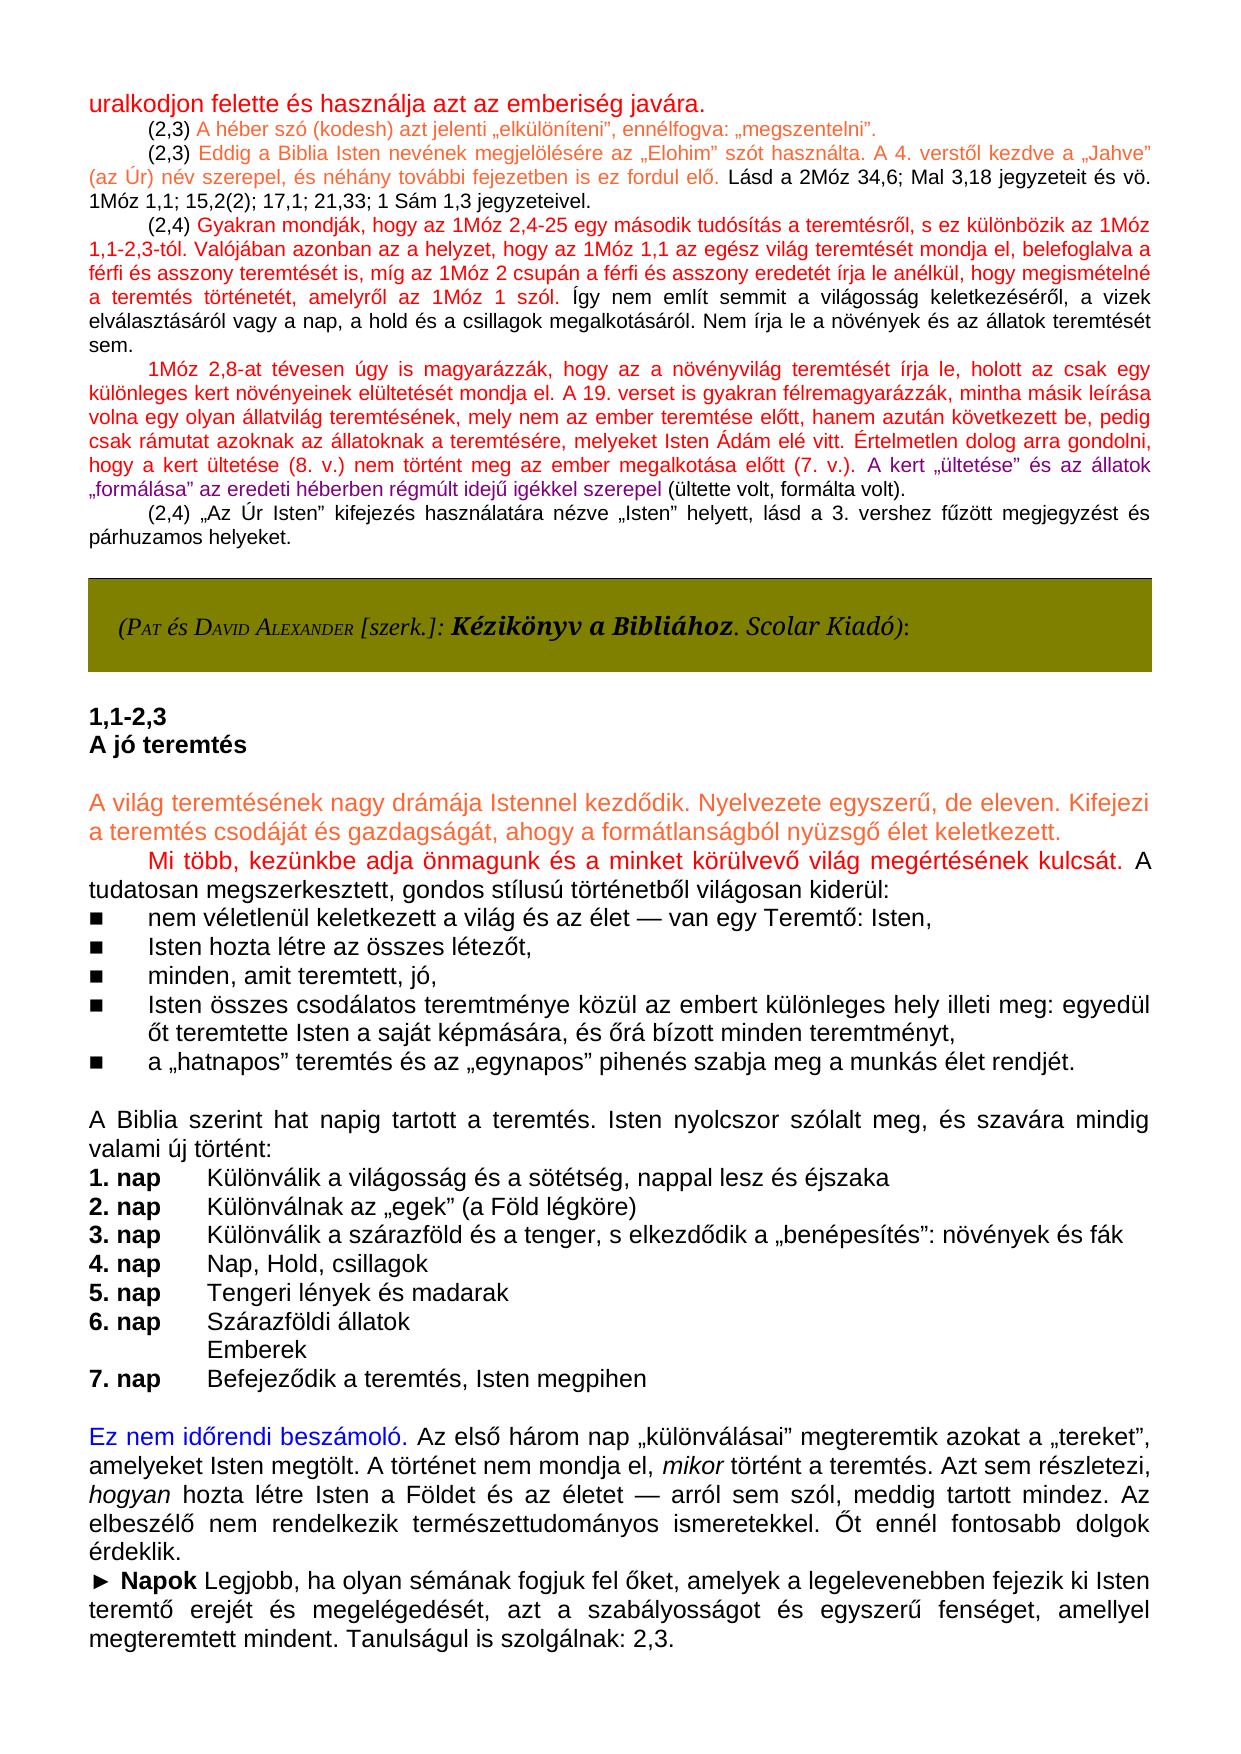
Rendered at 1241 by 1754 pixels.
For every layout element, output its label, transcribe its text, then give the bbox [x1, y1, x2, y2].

text 7. nap Befejeződik a teremtés, Isten megpihen [88, 1364, 1152, 1393]
text uralkodjon felette és használja azt az emberiség javára. [88, 88, 1152, 117]
text 1,1-2,3 A jó teremtés [88, 701, 1152, 759]
text 6. nap Szárazföldi állatok Emberek [88, 1307, 1152, 1364]
text 3. nap Különválik a szárazföld és a tenger, s elkezdődik a „benépesítés”: növények és fák [88, 1220, 1152, 1249]
text (2,4) Gyakran mondják, hogy az 1Móz 2,4-25 egy második tudósítás a teremtésről, s ez különbözik az 1Móz 1,1-2,3-tól. Valójában azonban az a helyzet, hogy az 1Móz 1,1 az egész világ teremtését mondja el, belefoglalva a férfi és asszony teremtését is, míg az 1Móz 2 csupán a férfi és asszony eredetét írja le anélkül, hogy megismételné a teremtés történetét, amelyről az 1Móz 1 szól. Így nem említ semmit a világosság keletkezéséről, a vizek elválasztásáról vagy a nap, a hold és a csillagok megalkotásáról. Nem írja le a növények és az állatok teremtését sem. [88, 213, 1152, 357]
text ■ Isten hozta létre az összes létezőt, [88, 932, 1152, 961]
text A Biblia szerint hat napig tartott a teremtés. Isten nyolcszor szólalt meg, és szavára mindig valami új történt: [88, 1105, 1152, 1163]
text ■ a „hatnapos” teremtés és az „egynapos” pihenés szabja meg a munkás élet rendjét. [88, 1047, 1152, 1076]
text 2. nap Különválnak az „egek” (a Föld légköre) [88, 1192, 1152, 1220]
text (2,4) „Az Úr Isten” kifejezés használatára nézve „Isten” helyett, lásd a 3. vershez fűzött megjegyzést és párhuzamos helyeket. [88, 501, 1152, 548]
text A világ teremtésének nagy drámája Istennel kezdődik. Nyelvezete egyszerű, de eleven. Kifejezi a teremtés csodáját és gazdagságát, ahogy a formátlanságból nyüzsgő élet keletkezett. [88, 788, 1152, 846]
text (2,3) Eddig a Biblia Isten nevének megjelölésére az „Elohim” szót használta. A 4. verstől kezdve a „Jahve” (az Úr) név szerepel, és néhány további fejezetben is ez fordul elő. Lásd a 2Móz 34,6; Mal 3,18 jegyzeteit és vö. 1Móz 1,1; 15,2(2); 17,1; 21,33; 1 Sám 1,3 jegyzeteivel. [88, 141, 1152, 213]
text ■ minden, amit teremtett, jó, [88, 961, 1152, 990]
text Ez nem időrendi beszámoló. Az első három nap „különválásai” megteremtik azokat a „tereket”, amelyeket Isten megtölt. A történet nem mondja el, mikor történt a teremtés. Azt sem részletezi, hogyan hozta létre Isten a Földet és az életet — arról sem szól, meddig tartott mindez. Az elbeszélő nem rendelkezik természettudományos ismeretekkel. Őt ennél fontosabb dolgok érdeklik. [88, 1422, 1152, 1566]
text Mi több, kezünkbe adja önmagunk és a minket körülvevő világ megértésének kulcsát. A tudatosan megszerkesztett, gondos stílusú történetből világosan kiderül: [88, 846, 1152, 903]
text 4. nap Nap, Hold, csillagok [88, 1249, 1152, 1278]
text ■ Isten összes csodálatos teremtménye közül az embert különleges hely illeti meg: egyedül őt teremtette Isten a saját képmására, és őrá bízott minden teremtményt, [88, 990, 1152, 1047]
text ■ nem véletlenül keletkezett a világ és az élet — van egy Teremtő: Isten, [88, 903, 1152, 932]
text (2,3) A héber szó (kodesh) azt jelenti „elkülöníteni”, ennélfogva: „megszentelni”. [88, 117, 1152, 141]
text (Pat és David Alexander [szerk.]: Kézikönyv a Bibliához. Scolar Kiadó): [88, 579, 1152, 672]
text 1. nap Különválik a világosság és a sötétség, nappal lesz és éjszaka [88, 1163, 1152, 1192]
text 1Móz 2,8-at tévesen úgy is magyarázzák, hogy az a növényvilág teremtését írja le, holott az csak egy különleges kert növényeinek elültetését mondja el. A 19. verset is gyakran félremagyarázzák, mintha másik leírása volna egy olyan állatvilág teremtésének, mely nem az ember teremtése előtt, hanem azután következett be, pedig csak rámutat azoknak az állatoknak a teremtésére, melyeket Isten Ádám elé vitt. Értelmetlen dolog arra gondolni, hogy a kert ültetése (8. v.) nem történt meg az ember megalkotása előtt (7. v.). A kert „ültetése” és az állatok „formálása” az eredeti héberben régmúlt idejű igékkel szerepel (ültette volt, formálta volt). [88, 357, 1152, 501]
text ► Napok Legjobb, ha olyan sémának fogjuk fel őket, amelyek a legelevenebben fejezik ki Isten teremtő erejét és megelégedését, azt a szabályosságot és egyszerű fenséget, amellyel megteremtett mindent. Tanulságul is szolgálnak: 2,3. [88, 1566, 1152, 1652]
text 5. nap Tengeri lények és madarak [88, 1278, 1152, 1307]
